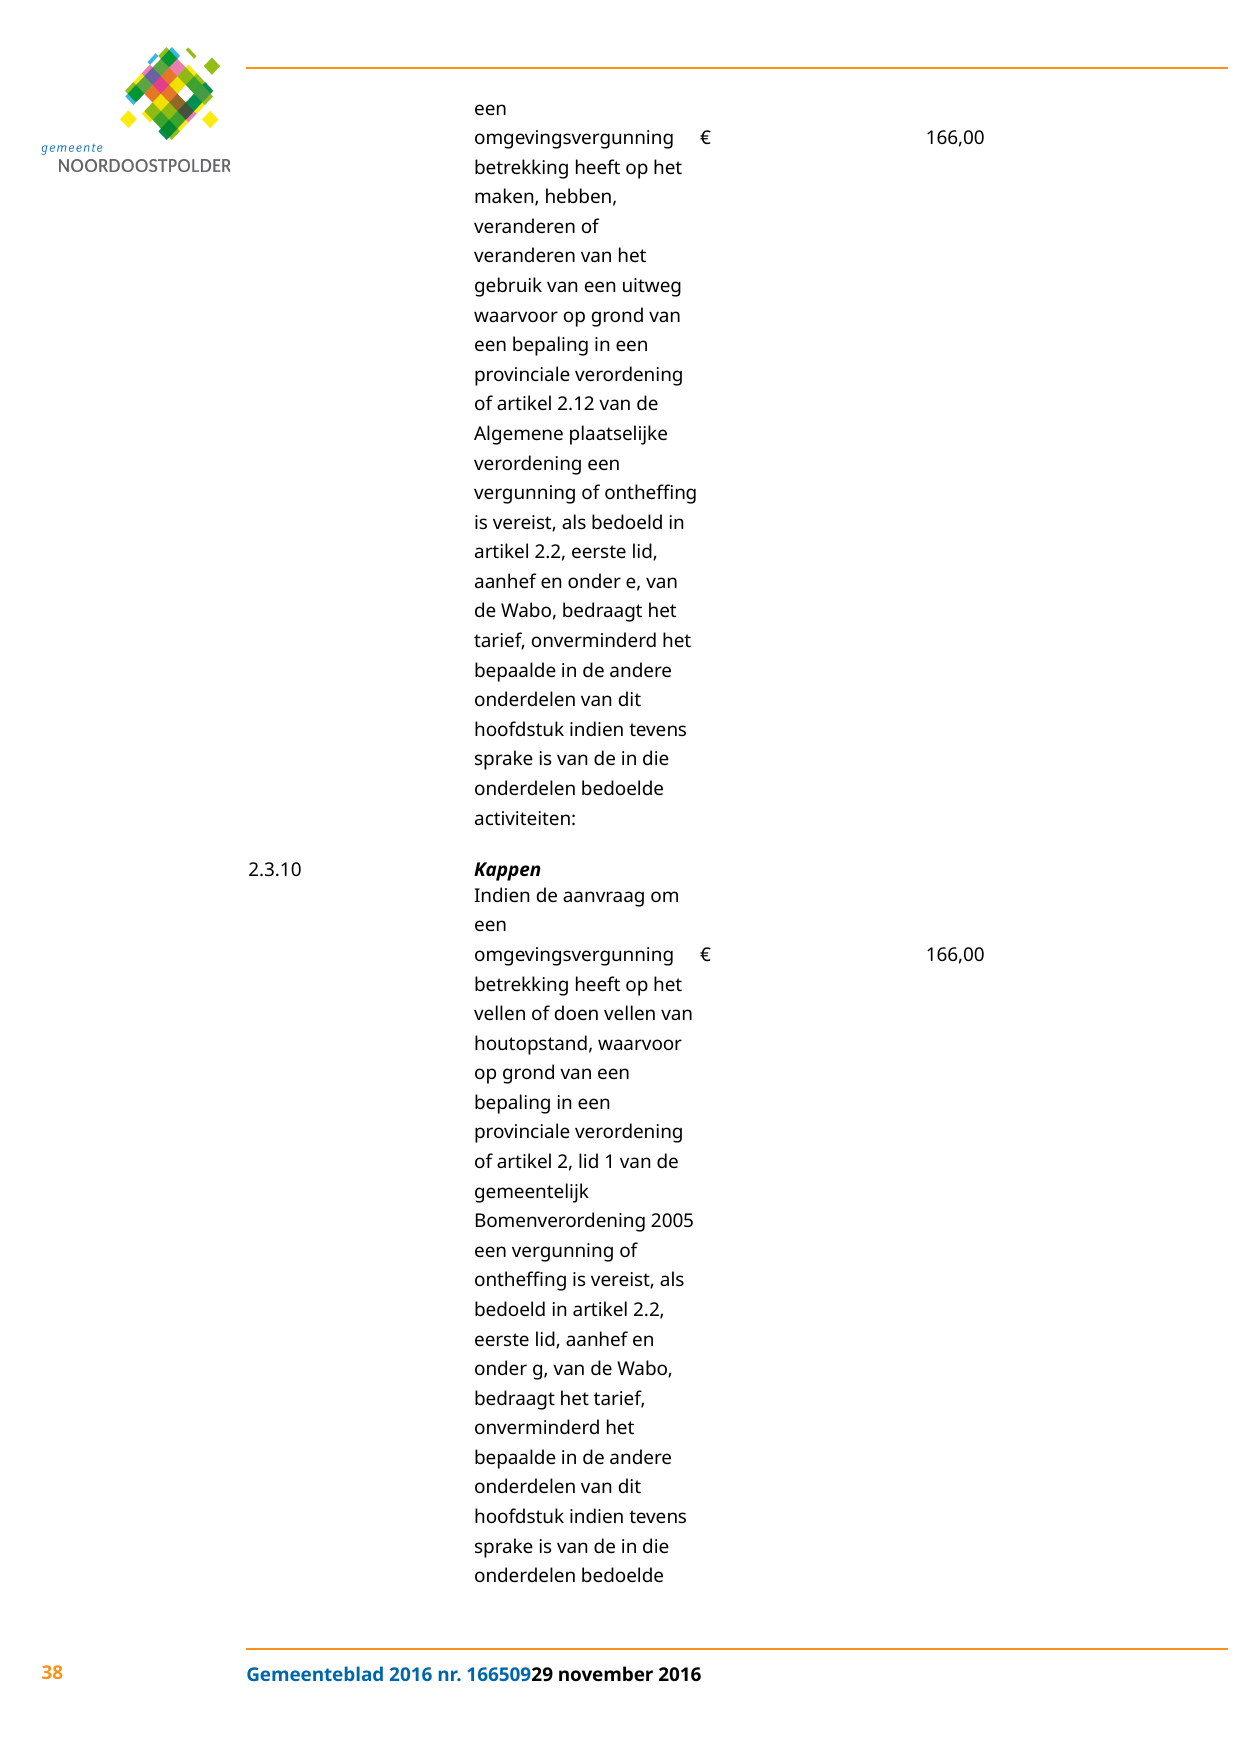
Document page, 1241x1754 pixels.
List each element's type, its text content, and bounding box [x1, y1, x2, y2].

table_cell 166,00 [926, 882, 1152, 1588]
table_cell [248, 95, 474, 831]
table_cell [474, 831, 700, 856]
table_cell € [700, 882, 926, 1588]
table_cell Kappen [474, 856, 700, 882]
picture [41, 47, 231, 172]
table_cell [248, 831, 474, 856]
table_cell [700, 856, 926, 882]
table_cell [248, 882, 474, 1588]
table_cell Indien de aanvraag om een omgevingsvergunning betrekking heeft op het vellen of doen vellen van houtopstand, waarvoor op grond van een bepaling in een provinciale verordening of artikel 2, lid 1 van de gemeentelijk Bomenverordening 2005 een vergunning of ontheffing is vereist, als bedoeld in artikel 2.2, eerste lid, aanhef en onder g, van de Wabo, bedraagt het tarief, onverminderd het bepaalde in de andere onderdelen van dit hoofdstuk indien tevens sprake is van de in die onderdelen bedoelde [474, 882, 700, 1588]
table_cell [926, 856, 1152, 882]
table_cell 2.3.10 [248, 856, 474, 882]
table_cell [926, 831, 1152, 856]
table_cell € [700, 95, 926, 831]
table_cell [700, 831, 926, 856]
table_cell 166,00 [926, 95, 1152, 831]
table_cell een omgevingsvergunning betrekking heeft op het maken, hebben, veranderen of veranderen van het gebruik van een uitweg waarvoor op grond van een bepaling in een provinciale verordening of artikel 2.12 van de Algemene plaatselijke verordening een vergunning of ontheffing is vereist, als bedoeld in artikel 2.2, eerste lid, aanhef en onder e, van de Wabo, bedraagt het tarief, onverminderd het bepaalde in de andere onderdelen van dit hoofdstuk indien tevens sprake is van de in die onderdelen bedoelde activiteiten: [474, 95, 700, 831]
